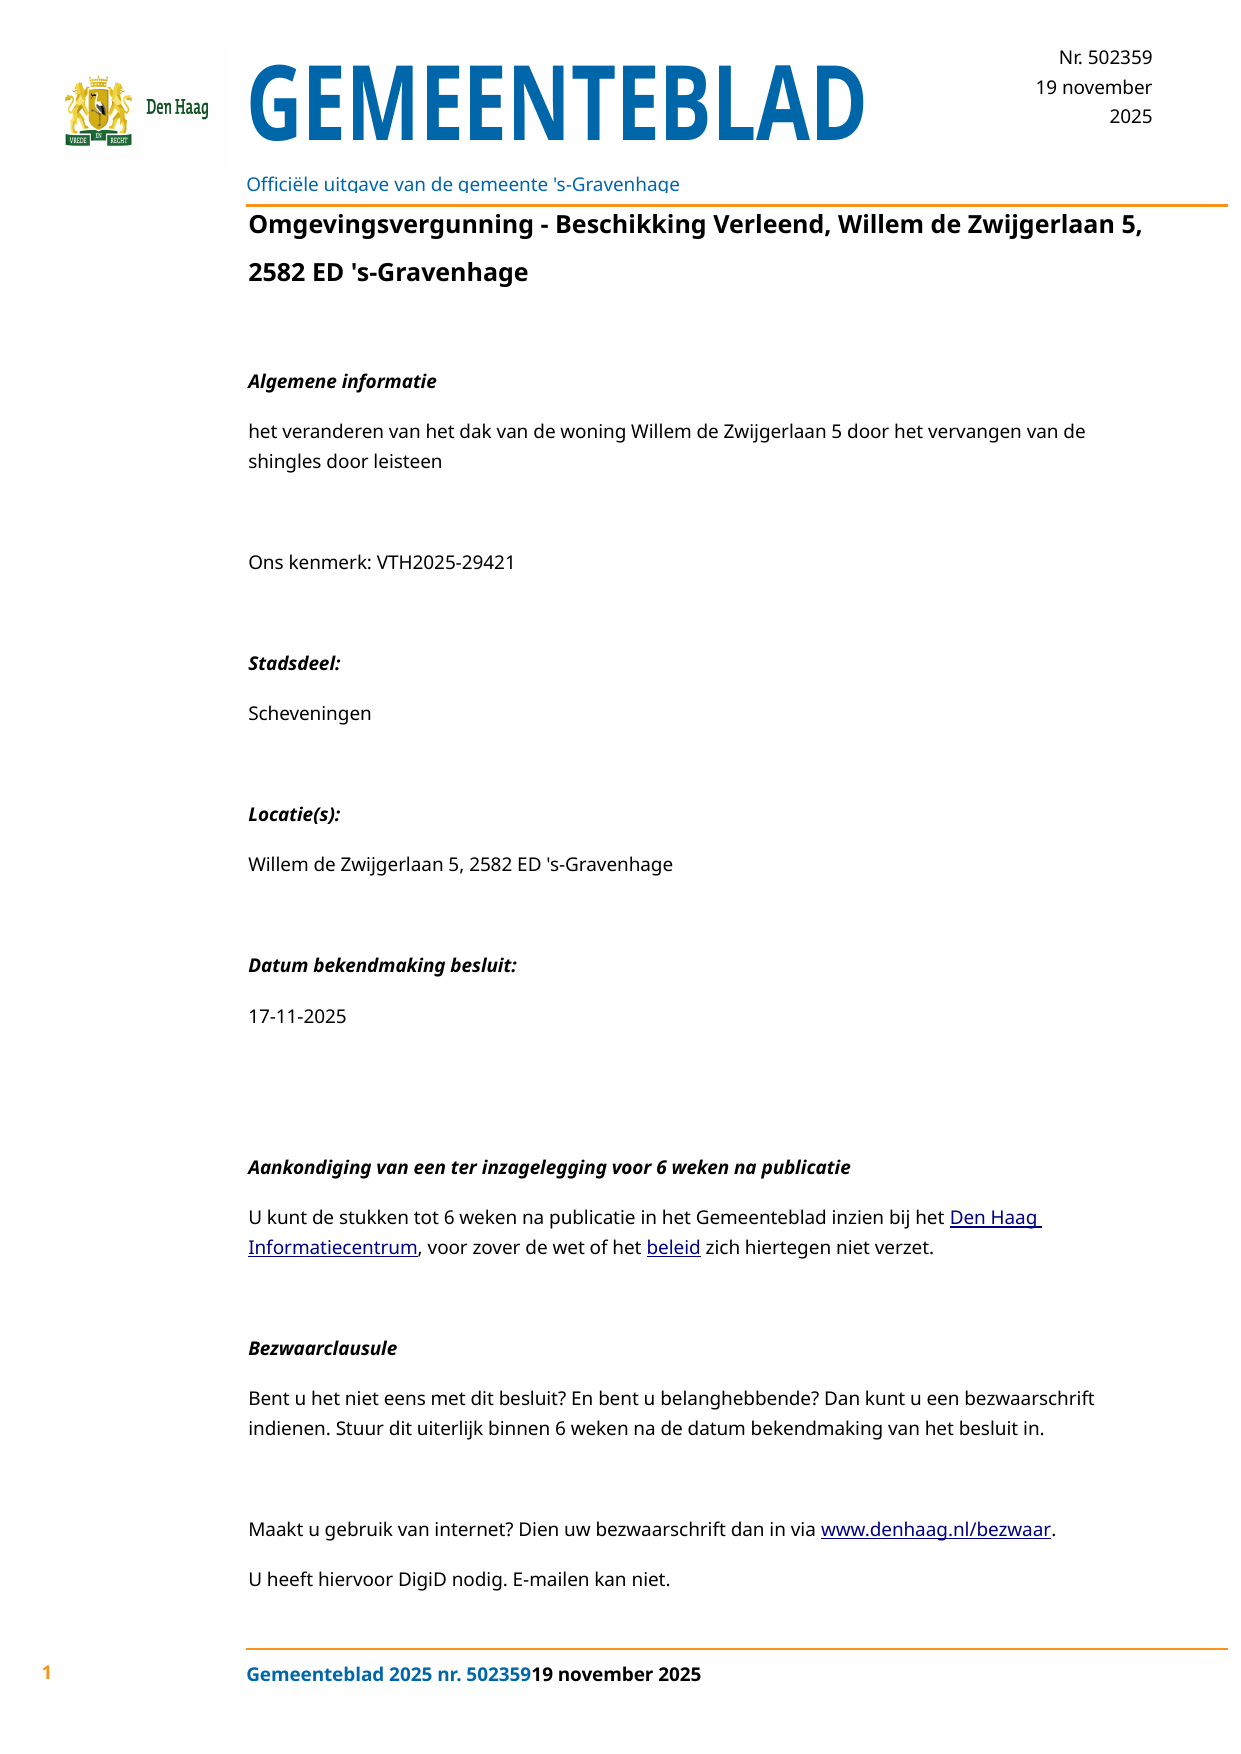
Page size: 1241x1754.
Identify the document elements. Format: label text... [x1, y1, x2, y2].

text Stadsdeel: [248, 650, 1152, 676]
text U heeft hiervoor DigiD nodig. E-mailen kan niet. [248, 1566, 1152, 1592]
text Datum bekendmaking besluit: [248, 952, 1152, 978]
text Scheveningen [248, 700, 1152, 726]
text Aankondiging van een ter inzagelegging voor 6 weken na publicatie [248, 1154, 1152, 1180]
text het veranderen van het dak van de woning Willem de Zwijgerlaan 5 door het vervangen van de shingles door leisteen [248, 419, 1152, 474]
text Algemene informatie [248, 368, 1152, 394]
text Bezwaarclausule [248, 1335, 1152, 1361]
text Omgevingsvergunning - Beschikking Verleend, Willem de Zwijgerlaan 5, 2582 ED 's-Gravenhage [248, 207, 1152, 288]
text Locatie(s): [248, 801, 1152, 827]
text U kunt de stukken tot 6 weken na publicatie in het Gemeenteblad inzien bij het Den Haag Informatiecentrum, voor zover de wet of het beleid zich hiertegen niet verzet. [248, 1204, 1152, 1260]
text Willem de Zwijgerlaan 5, 2582 ED 's-Gravenhage [248, 852, 1152, 877]
text Bent u het niet eens met dit besluit? En bent u belanghebbende? Dan kunt u een bezwaarschrift indienen. Stuur dit uiterlijk binnen 6 weken na de datum bekendmaking van het besluit in. [248, 1385, 1152, 1441]
picture [41, 47, 231, 172]
text Ons kenmerk: VTH2025-29421 [248, 549, 1152, 575]
text Maakt u gebruik van internet? Dien uw bezwaarschrift dan in via www.denhaag.nl/bezwaar. [248, 1516, 1152, 1542]
text 17-11-2025 [248, 1003, 1152, 1029]
